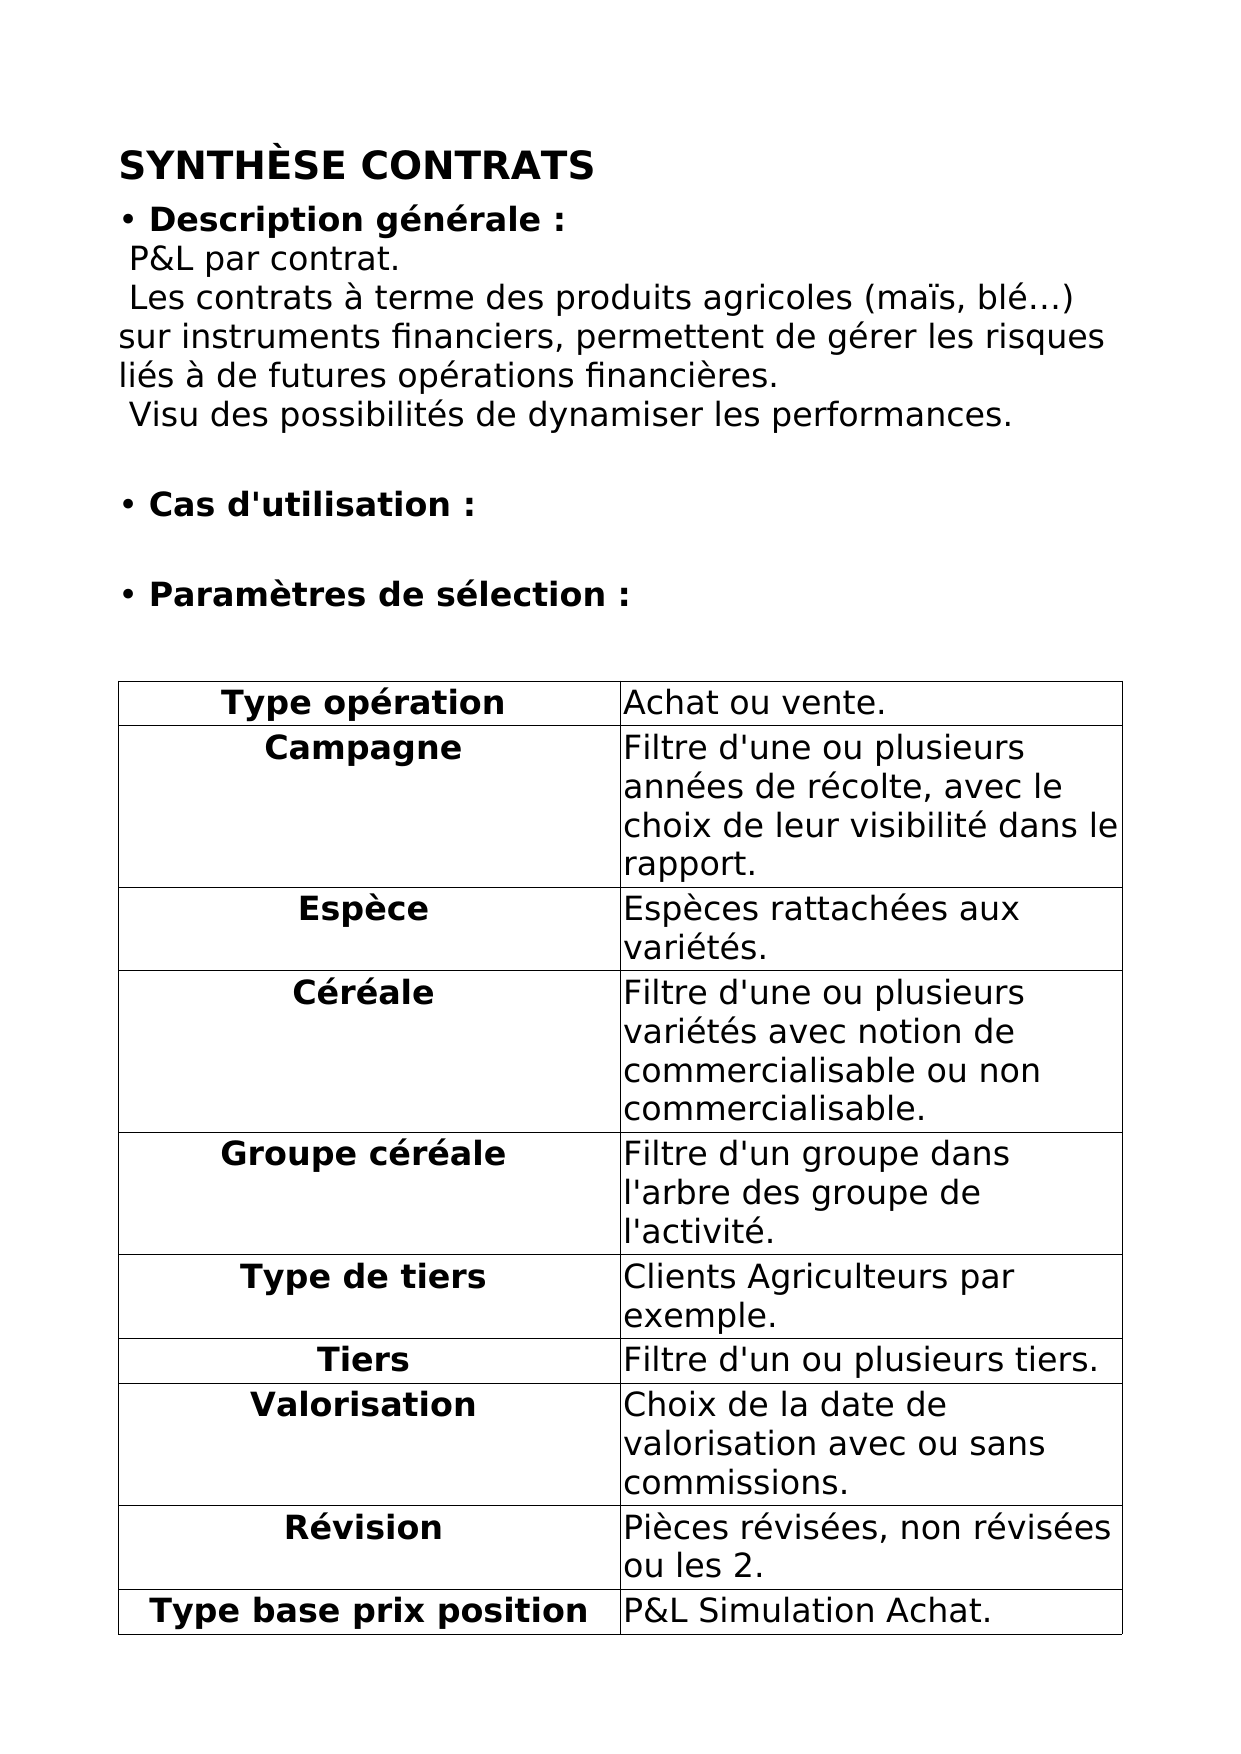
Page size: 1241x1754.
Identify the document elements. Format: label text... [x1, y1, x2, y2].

table_cell Révision [119, 1506, 620, 1589]
table_cell Pièces révisées, non révisées ou les 2. [621, 1506, 1122, 1589]
table_cell Type de tiers [119, 1255, 620, 1338]
table_header Achat ou vente. [621, 682, 1122, 725]
table_cell Campagne [119, 726, 620, 887]
table_cell Céréale [119, 971, 620, 1132]
table_cell P&L Simulation Achat. [621, 1590, 1122, 1633]
table_cell Groupe céréale [119, 1133, 620, 1254]
table_cell Filtre d'une ou plusieurs années de récolte, avec le choix de leur visibilité dans le rapport. [621, 726, 1122, 887]
table_cell Espèce [119, 888, 620, 970]
table_cell Tiers [119, 1339, 620, 1383]
table_cell Filtre d'un groupe dans l'arbre des groupe de l'activité. [621, 1133, 1122, 1254]
text • Paramètres de sélection : [118, 576, 1122, 653]
table_cell Espèces rattachées aux variétés. [621, 888, 1122, 970]
table_cell Type base prix position [119, 1590, 620, 1633]
table_cell Filtre d'un ou plusieurs tiers. [621, 1339, 1122, 1383]
table_header Type opération [119, 682, 620, 725]
table_cell Valorisation [119, 1384, 620, 1505]
table_cell Choix de la date de valorisation avec ou sans commissions. [621, 1384, 1122, 1505]
subtitle SYNTHÈSE CONTRATS [118, 143, 1122, 188]
table_cell Filtre d'une ou plusieurs variétés avec notion de commercialisable ou non commercialisable. [621, 971, 1122, 1132]
text • Cas d'utilisation : [118, 485, 1122, 563]
table_cell Clients Agriculteurs par exemple. [621, 1255, 1122, 1338]
text • Description générale : P&L par contrat. Les contrats à terme des produits agricoles (maïs, blé…) sur instruments financiers, permettent de gérer les risques liés à de futures opérations financières. Visu des possibilités de dynamiser les performances. [118, 201, 1122, 473]
